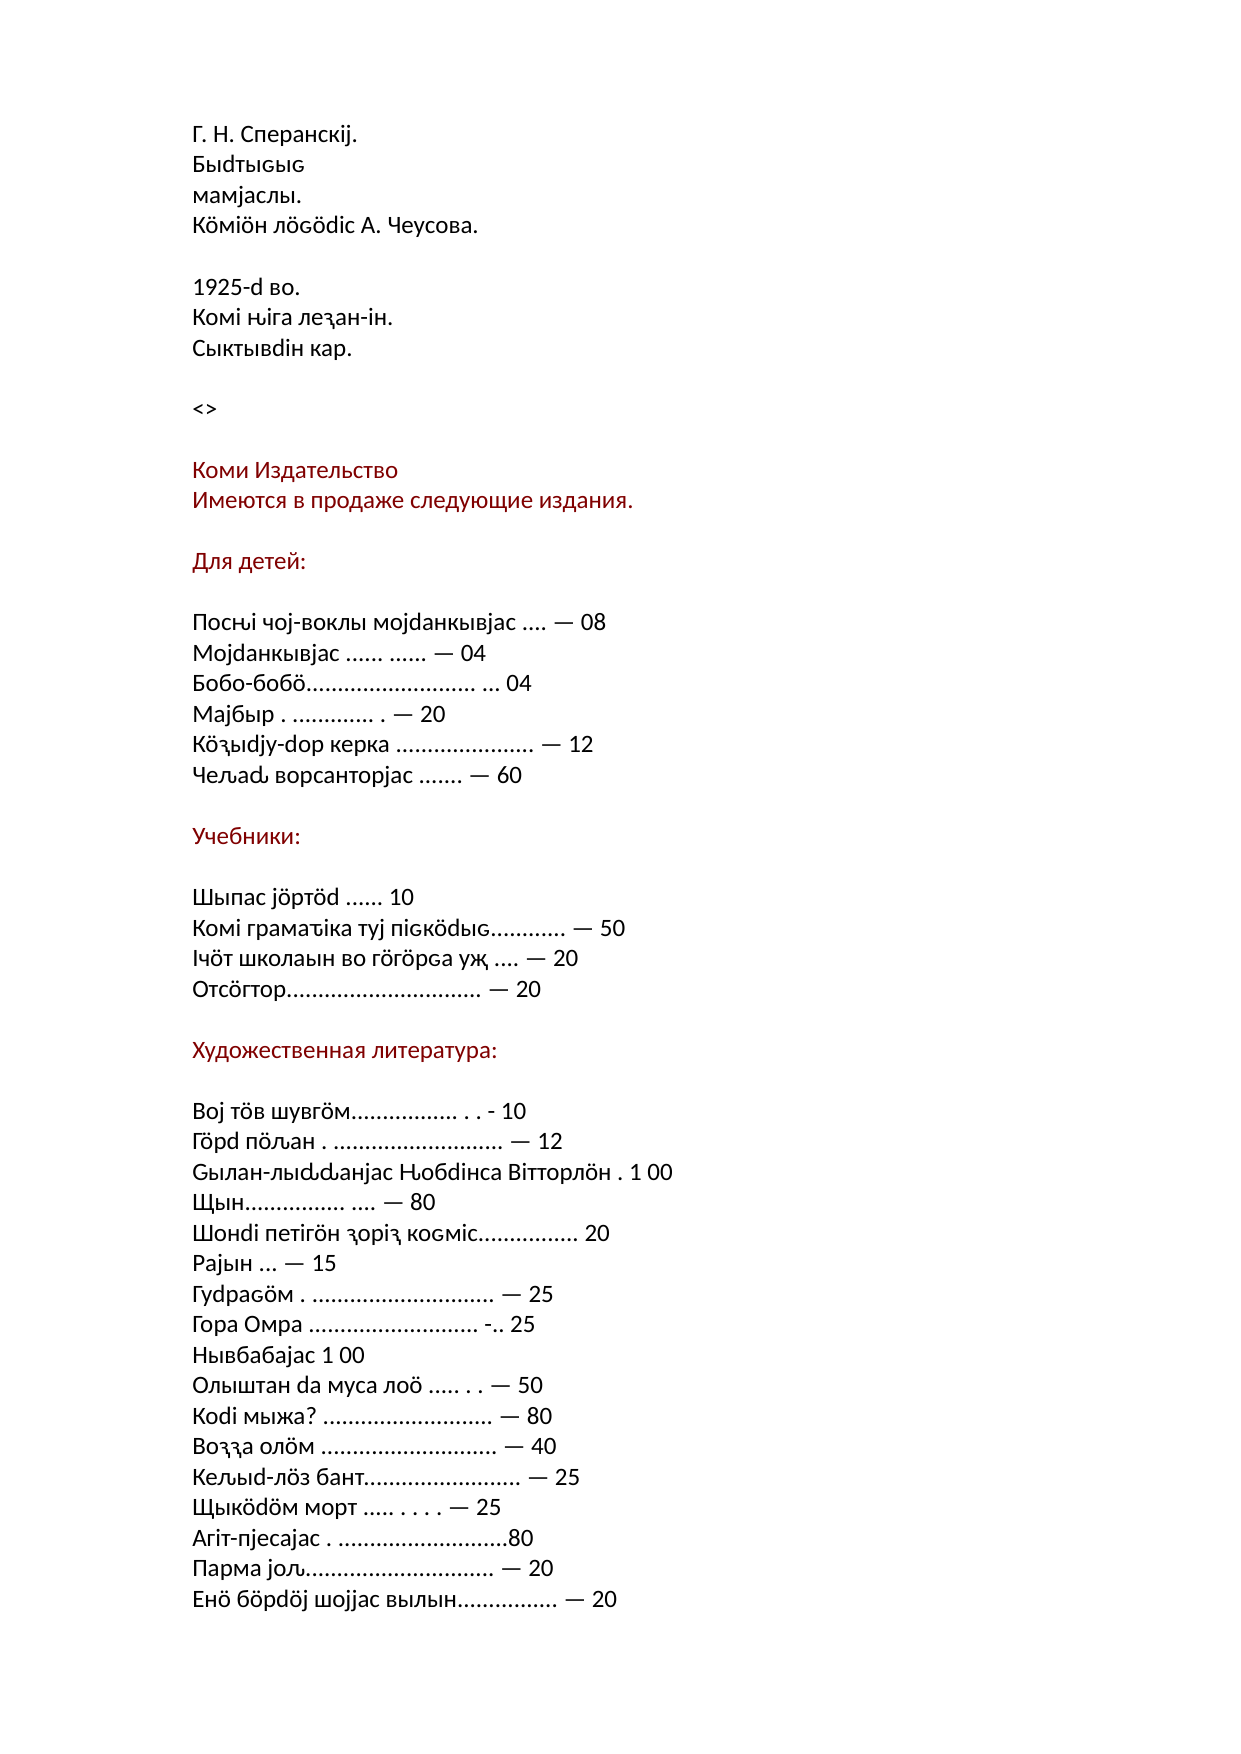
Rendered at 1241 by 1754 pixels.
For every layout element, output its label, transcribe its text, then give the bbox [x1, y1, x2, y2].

text Кеԉыԁ-лӧз бант......................... — 25 [118, 1461, 1122, 1492]
text Шонԁі петігӧн ԇоріԇ коԍміс................ 20 [118, 1217, 1122, 1247]
text Енӧ бӧрԁӧј шојјас вылын................ — 20 [118, 1583, 1122, 1614]
text Нывбабајас 1 00 [118, 1339, 1122, 1369]
text 1925-ԁ во. [118, 271, 1122, 301]
text Вој тӧв шувгӧм................. . . - 10 [118, 1095, 1122, 1125]
text Коми Издательство [118, 454, 1122, 484]
text Щыкӧԁӧм морт ..... . . . . — 25 [118, 1492, 1122, 1522]
text Г. Н. Сперанскіј. [118, 118, 1122, 149]
text Бобо-бобӧ........................... ... 04 [118, 667, 1122, 698]
text Рајын ... — 15 [118, 1247, 1122, 1278]
text Ічӧт школаын во гӧгӧрԍа уҗ .... — 20 [118, 942, 1122, 973]
text Мајбыр . ............. . — 20 [118, 698, 1122, 728]
text Комі ԋіга леԇан-ін. [118, 301, 1122, 332]
text Гора Омра ........................... -.. 25 [118, 1308, 1122, 1339]
text Коԁі мыжа? ........................... — 80 [118, 1400, 1122, 1431]
text Агіт-пјесајас . ...........................80 [118, 1522, 1122, 1553]
text Художественная литература: [118, 1034, 1122, 1064]
text Щын................ .... — 80 [118, 1186, 1122, 1217]
text Олыштан ԁа муса лоӧ ..... . . — 50 [118, 1369, 1122, 1400]
text Кӧԇыԁју-ԁор керка ...................... — 12 [118, 728, 1122, 759]
text Отсӧгтор............................... — 20 [118, 973, 1122, 1003]
text Мојԁанкывјас ...... ...... — 04 [118, 637, 1122, 667]
text Чеԉаԃ ворсанторјас ....... — 60 [118, 759, 1122, 789]
text мамјаслы. [118, 179, 1122, 210]
text Посԋі чој-воклы мојԁанкывјас .... — 08 [118, 606, 1122, 637]
text <> [118, 393, 1122, 423]
text Гӧрԁ пӧԉан . ........................... — 12 [118, 1125, 1122, 1156]
text Шыпас јӧртӧԁ ...... 10 [118, 881, 1122, 912]
text Кӧміӧн лӧԍӧԁіс А. Чеусова. [118, 210, 1122, 240]
text Для детей: [118, 545, 1122, 576]
text Быԁтыԍыԍ [118, 149, 1122, 179]
text Сыктывԁін кар. [118, 332, 1122, 362]
text Комі грамаԏіка туј піԍкӧԁыԍ............ — 50 [118, 912, 1122, 942]
text Имеются в продаже следующие издания. [118, 484, 1122, 515]
text Гуԁраԍӧм . ............................. — 25 [118, 1278, 1122, 1308]
text Парма јоԉ.............................. — 20 [118, 1553, 1122, 1583]
text Ԍылан-лыԃԃанјас Ԋобԁінса Вітторлӧн . 1 00 [118, 1156, 1122, 1186]
text Воԇԇа олӧм ............................ — 40 [118, 1431, 1122, 1461]
text Учебники: [118, 820, 1122, 851]
